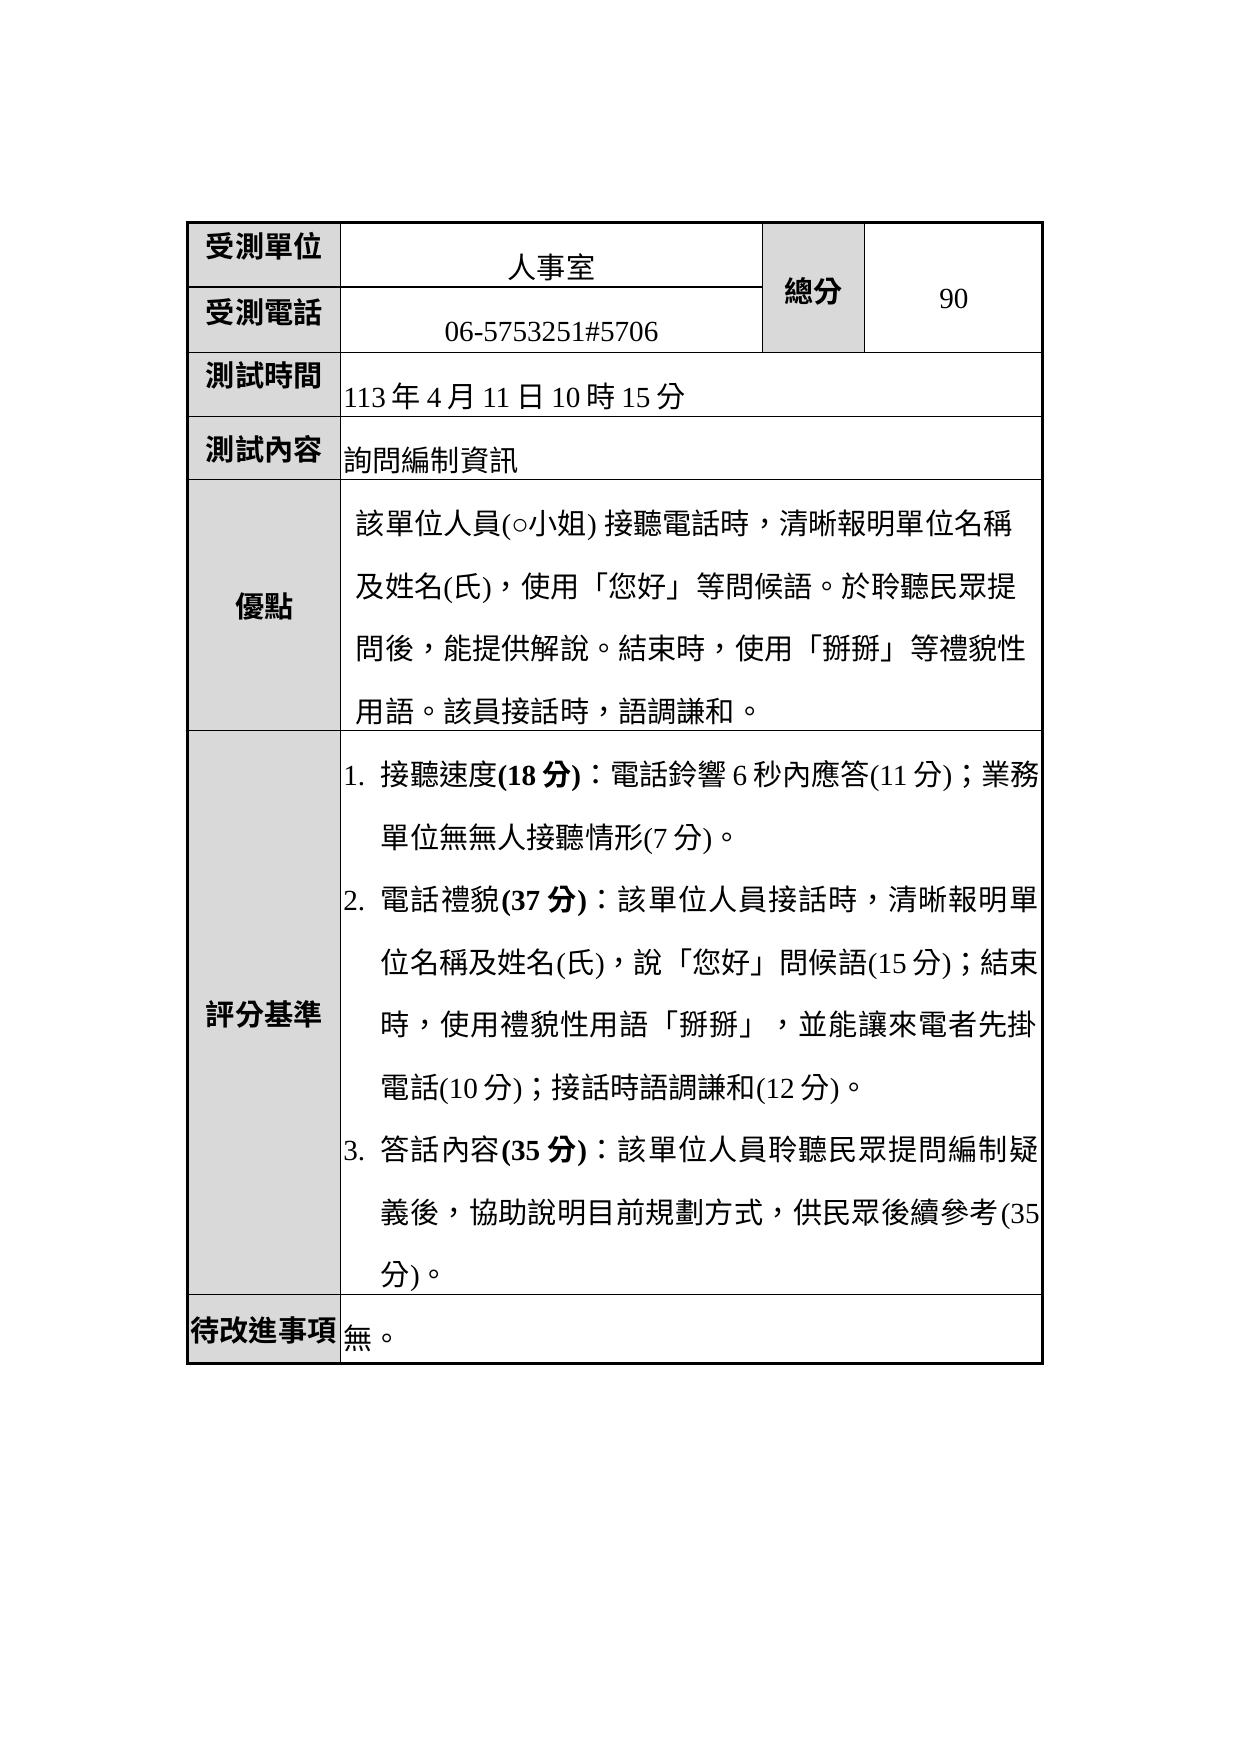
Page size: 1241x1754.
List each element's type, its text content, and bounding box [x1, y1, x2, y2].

table_cell 06-5753251#5706 [341, 288, 762, 352]
table_cell 無。 [341, 1295, 1041, 1362]
table_header 受測單位 [189, 224, 340, 286]
table_cell 該單位人員(○小姐) 接聽電話時，清晰報明單位名稱及姓名(氏)，使用「您好」等問候語。於聆聽民眾提問後，能提供解說。結束時，使用「掰掰」等禮貌性用語。該員接話時，語調謙和。 [341, 480, 1041, 730]
table_cell 113年4月11日10時15分 [341, 353, 1041, 416]
table_cell 接聽速度(18分)：電話鈴響6秒內應答(11分)；業務單位無無人接聽情形(7分)。 電話禮貌(37分)：該單位人員接話時，清晰報明單位名稱及姓名(氏)，說「您好」問候語(15分)；結束時，使用禮貌性用語「掰掰」，並能讓來電者先掛電話(10分)；接話時語調謙和(12分)。 答話內容(35分)：該單位人員聆聽民眾提問編制疑義後，協助說明目前規劃方式，供民眾後續參考(35分)。 [341, 731, 1041, 1294]
table_cell 測試時間 [189, 353, 340, 416]
table_cell 詢問編制資訊 [341, 417, 1041, 479]
table_cell 待改進事項 [189, 1295, 340, 1362]
table_cell 受測電話 [189, 288, 340, 352]
table_cell 評分基準 [189, 731, 340, 1294]
table_header 總分 [763, 224, 864, 352]
table_cell 優點 [189, 480, 340, 730]
table_header 90 [865, 224, 1041, 352]
table_header 人事室 [341, 224, 762, 286]
table_cell 測試內容 [189, 417, 340, 479]
